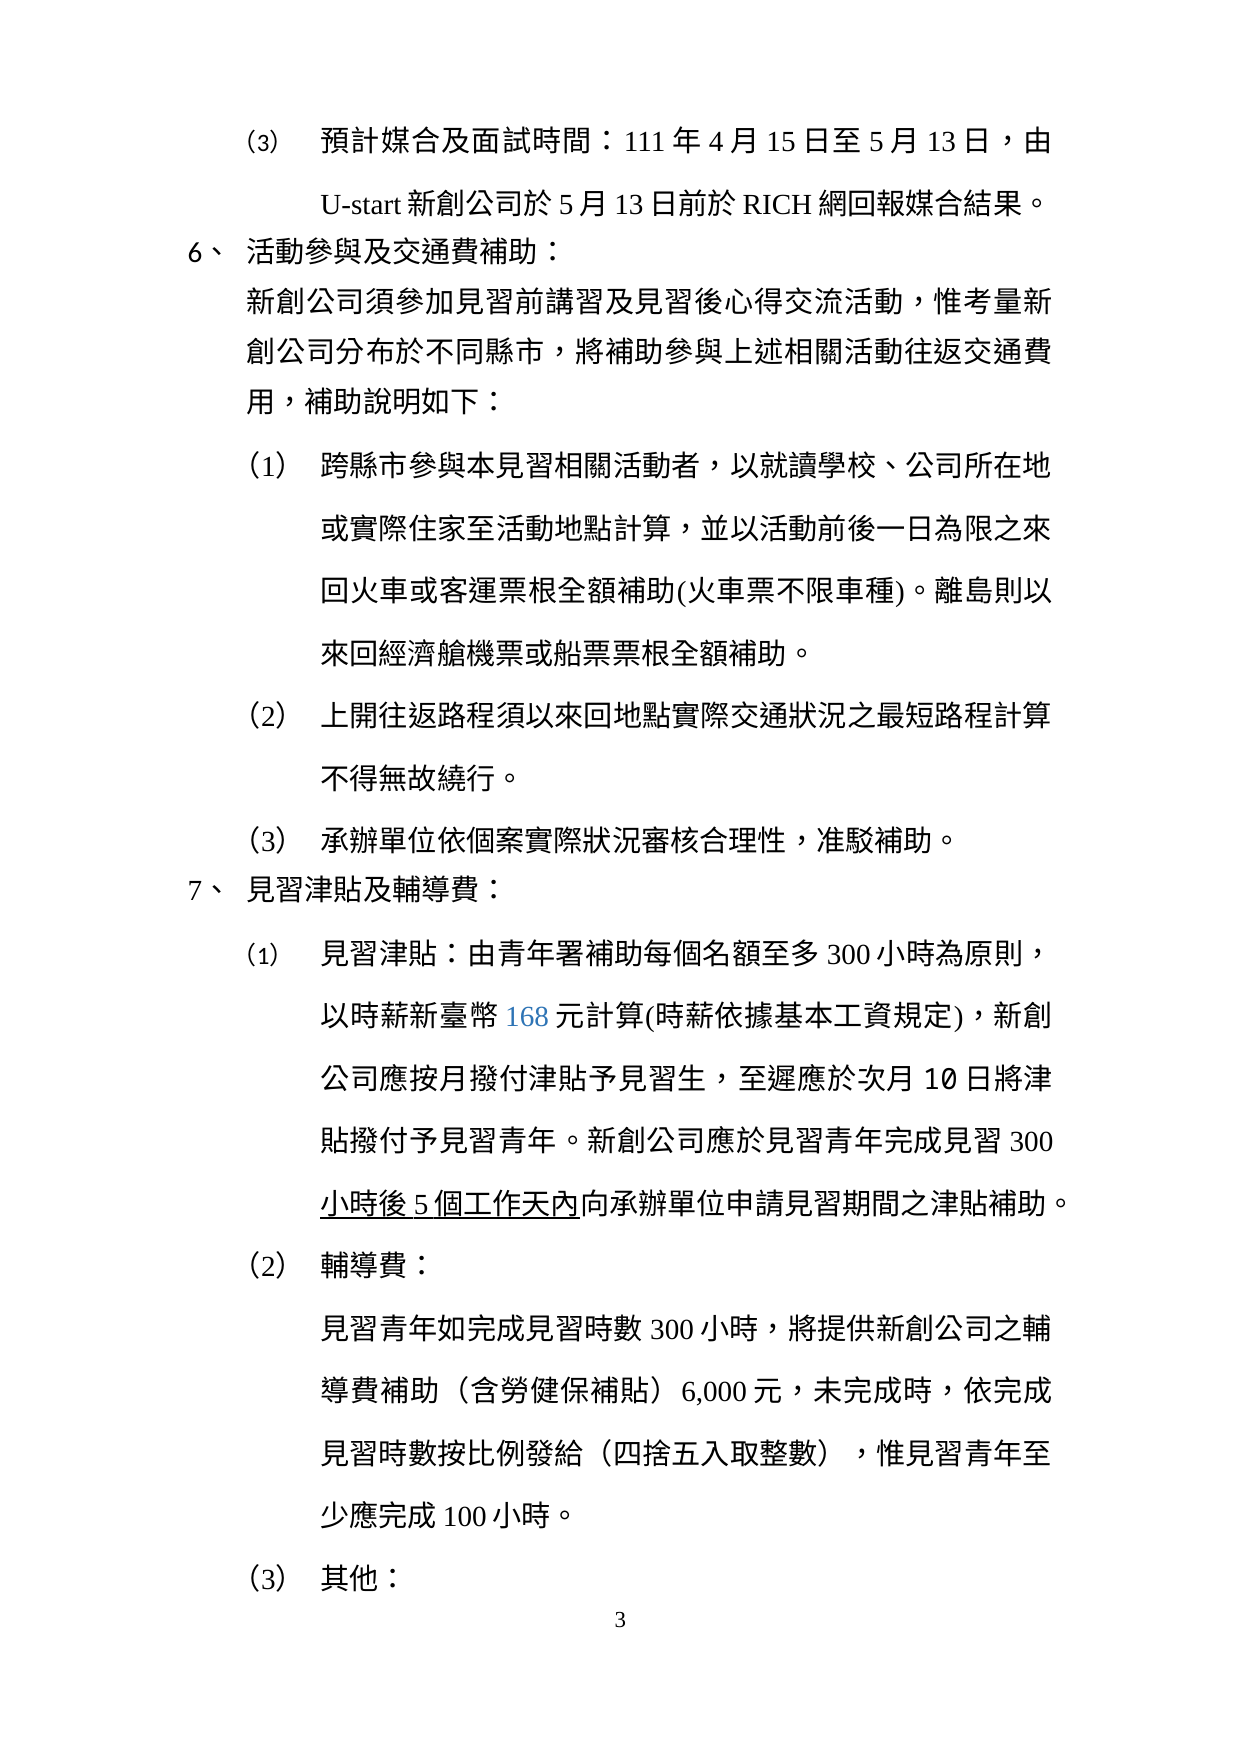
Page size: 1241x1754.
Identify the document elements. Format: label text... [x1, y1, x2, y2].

list 承辦單位依個案實際狀況審核合理性，准駁補助。 [232, 797, 1053, 860]
list 見習津貼：由青年署補助每個名額至多300小時為原則，以時薪新臺幣168元計算(時薪依據基本工資規定)，新創公司應按月撥付津貼予見習生，至遲應於次月10日將津貼撥付予見習青年。新創公司應於見習青年完成見習300小時後5個工作天內向承辦單位申請見習期間之津貼補助。 [232, 910, 1053, 1222]
list 跨縣市參與本見習相關活動者，以就讀學校、公司所在地或實際住家至活動地點計算，並以活動前後一日為限之來回火車或客運票根全額補助(火車票不限車種)。離島則以來回經濟艙機票或船票票根全額補助。 [232, 422, 1053, 672]
list 輔導費： [232, 1222, 1053, 1285]
list 其他： [232, 1535, 1053, 1597]
text 新創公司須參加見習前講習及見習後心得交流活動，惟考量新創公司分布於不同縣市，將補助參與上述相關活動往返交通費用，補助說明如下： [246, 272, 1053, 422]
list 見習津貼及輔導費： [187, 860, 1053, 910]
text 見習青年如完成見習時數300小時，將提供新創公司之輔導費補助（含勞健保補貼）6,000元，未完成時，依完成見習時數按比例發給（四捨五入取整數），惟見習青年至少應完成100小時。 [320, 1285, 1053, 1535]
list 上開往返路程須以來回地點實際交通狀況之最短路程計算，不得無故繞行。 [232, 672, 1053, 797]
list 預計媒合及面試時間：111年4月15日至5月13日，由U-start新創公司於5月13日前於RICH網回報媒合結果。 [232, 97, 1053, 222]
list 活動參與及交通費補助： [187, 222, 1053, 272]
